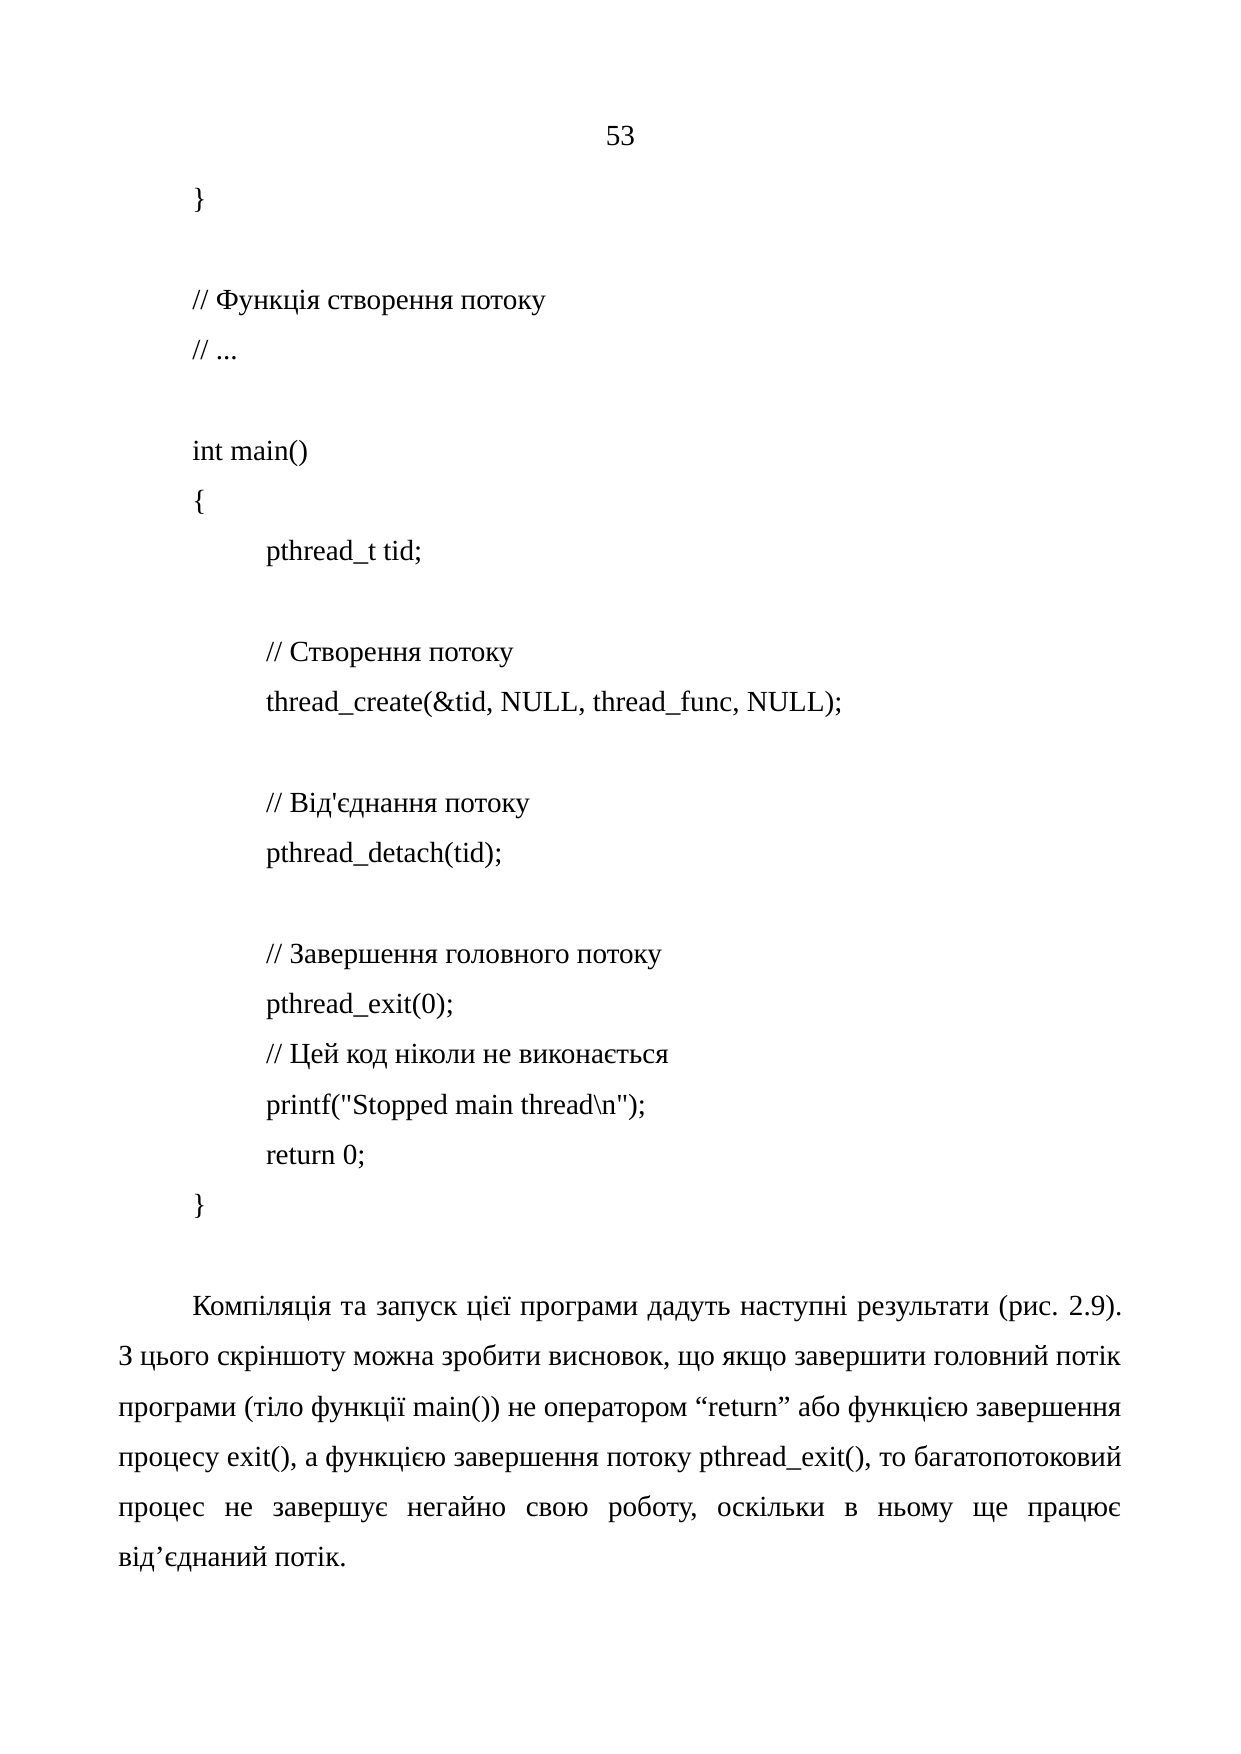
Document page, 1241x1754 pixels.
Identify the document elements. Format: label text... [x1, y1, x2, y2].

text return 0; [118, 1137, 1122, 1171]
text { [118, 483, 1122, 517]
text } [118, 181, 1122, 215]
text // Цей код ніколи не виконається [118, 1036, 1122, 1070]
text } [118, 1187, 1122, 1221]
text // ... [118, 332, 1122, 366]
text // Від'єднання потоку [118, 785, 1122, 818]
text printf("Stopped main thread\n"); [118, 1087, 1122, 1120]
text Компіляція та запуск цієї програми дадуть наступні результати (рис. 2.9). З цього скріншоту можна зробити висновок, що якщо завершити головний потік програми (тіло функції main()) не оператором “return” або функцією завершення процесу exit(), а функцією завершення потоку pthread_exit(), то багатопотоковий процес не завершує негайно свою роботу, оскільки в ньому ще працює від’єднаний потік. [118, 1288, 1122, 1573]
text pthread_exit(0); [118, 986, 1122, 1020]
text pthread_detach(tid); [118, 835, 1122, 869]
text // Створення потоку [118, 634, 1122, 667]
text thread_create(&tid, NULL, thread_func, NULL); [118, 684, 1122, 718]
text pthread_t tid; [118, 533, 1122, 567]
text int main() [118, 433, 1122, 466]
text // Завершення головного потоку [118, 936, 1122, 969]
text // Функція створення потоку [118, 282, 1122, 315]
